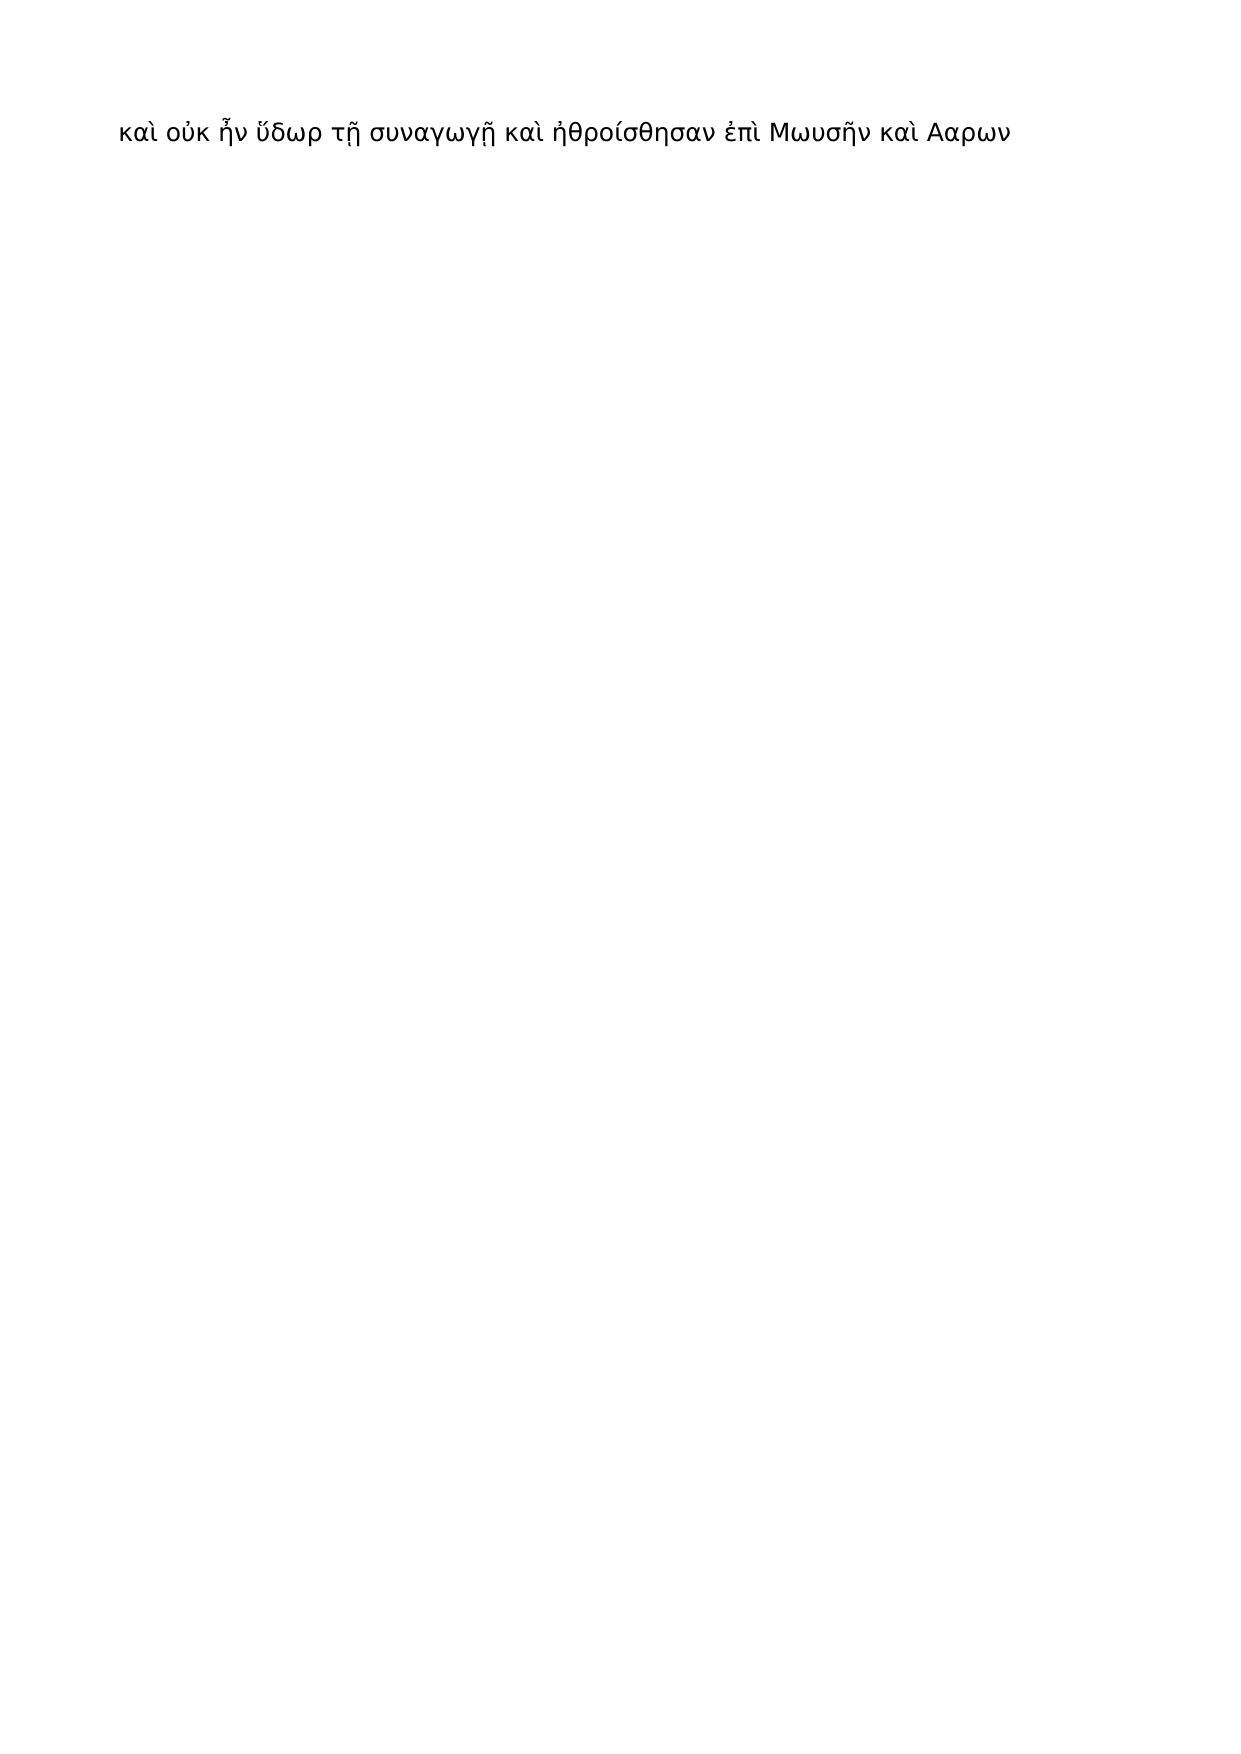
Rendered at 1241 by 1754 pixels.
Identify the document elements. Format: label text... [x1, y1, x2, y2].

text καὶ οὐκ ἦν ὕδωρ τῇ συναγωγῇ καὶ ἠθροίσθησαν ἐπὶ Μωυσῆν καὶ Ααρων [118, 118, 1122, 147]
